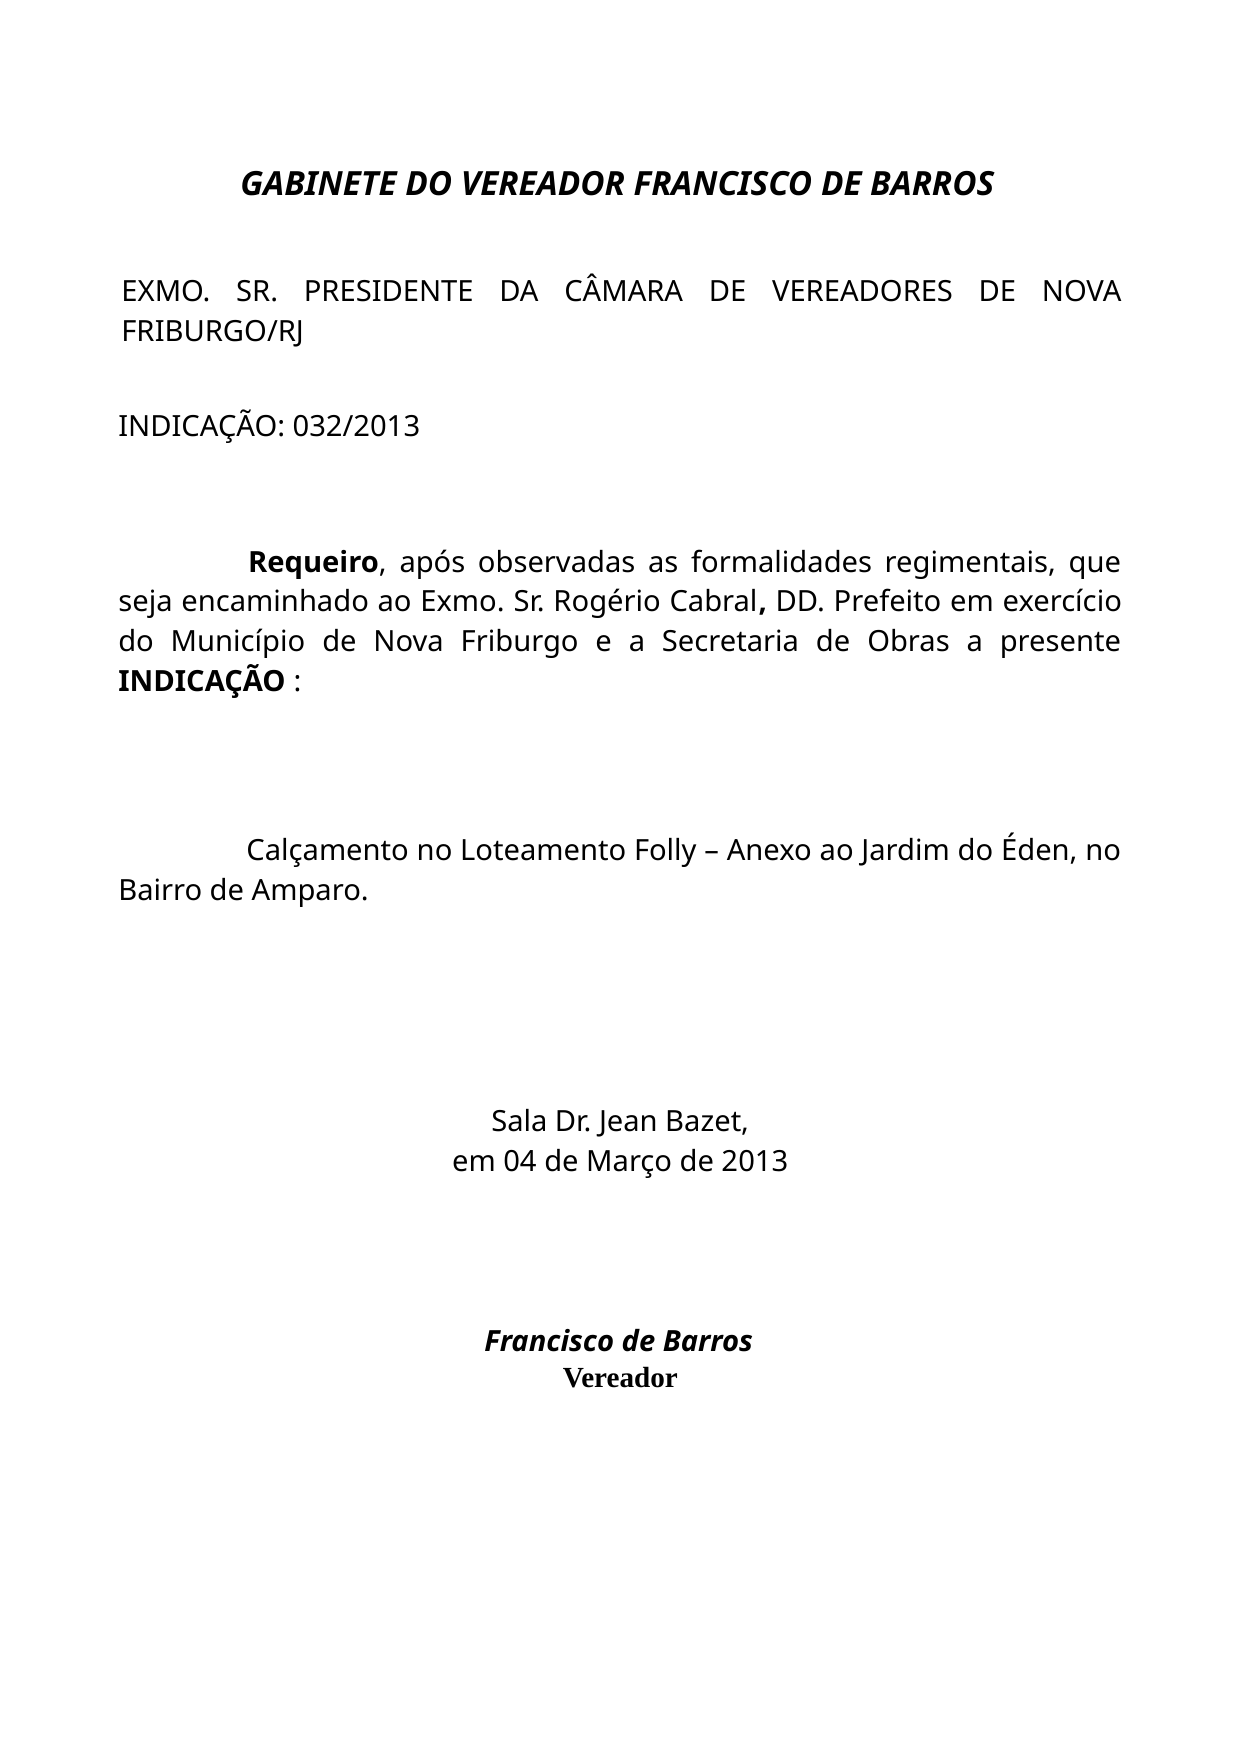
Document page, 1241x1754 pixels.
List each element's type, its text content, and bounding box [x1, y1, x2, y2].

text GABINETE DO VEREADOR FRANCISCO DE BARROS [117, 160, 1122, 206]
text Vereador [118, 1360, 1122, 1393]
text Francisco de Barros [118, 1320, 1122, 1360]
text Calçamento no Loteamento Folly – Anexo ao Jardim do Éden, no Bairro de Amparo. [118, 829, 1122, 908]
text Requeiro, após observadas as formalidades regimentais, que seja encaminhado ao Exmo. Sr. Rogério Cabral, DD. Prefeito em exercício do Município de Nova Friburgo e a Secretaria de Obras a presente INDICAÇÃO : [118, 541, 1122, 700]
text INDICAÇÃO: 032/2013 [118, 406, 1122, 445]
text Sala Dr. Jean Bazet, [118, 1101, 1122, 1140]
text em 04 de Março de 2013 [118, 1140, 1122, 1180]
text EXMO. SR. PRESIDENTE DA CÂMARA DE VEREADORES DE NOVA FRIBURGO/RJ [121, 270, 1122, 349]
